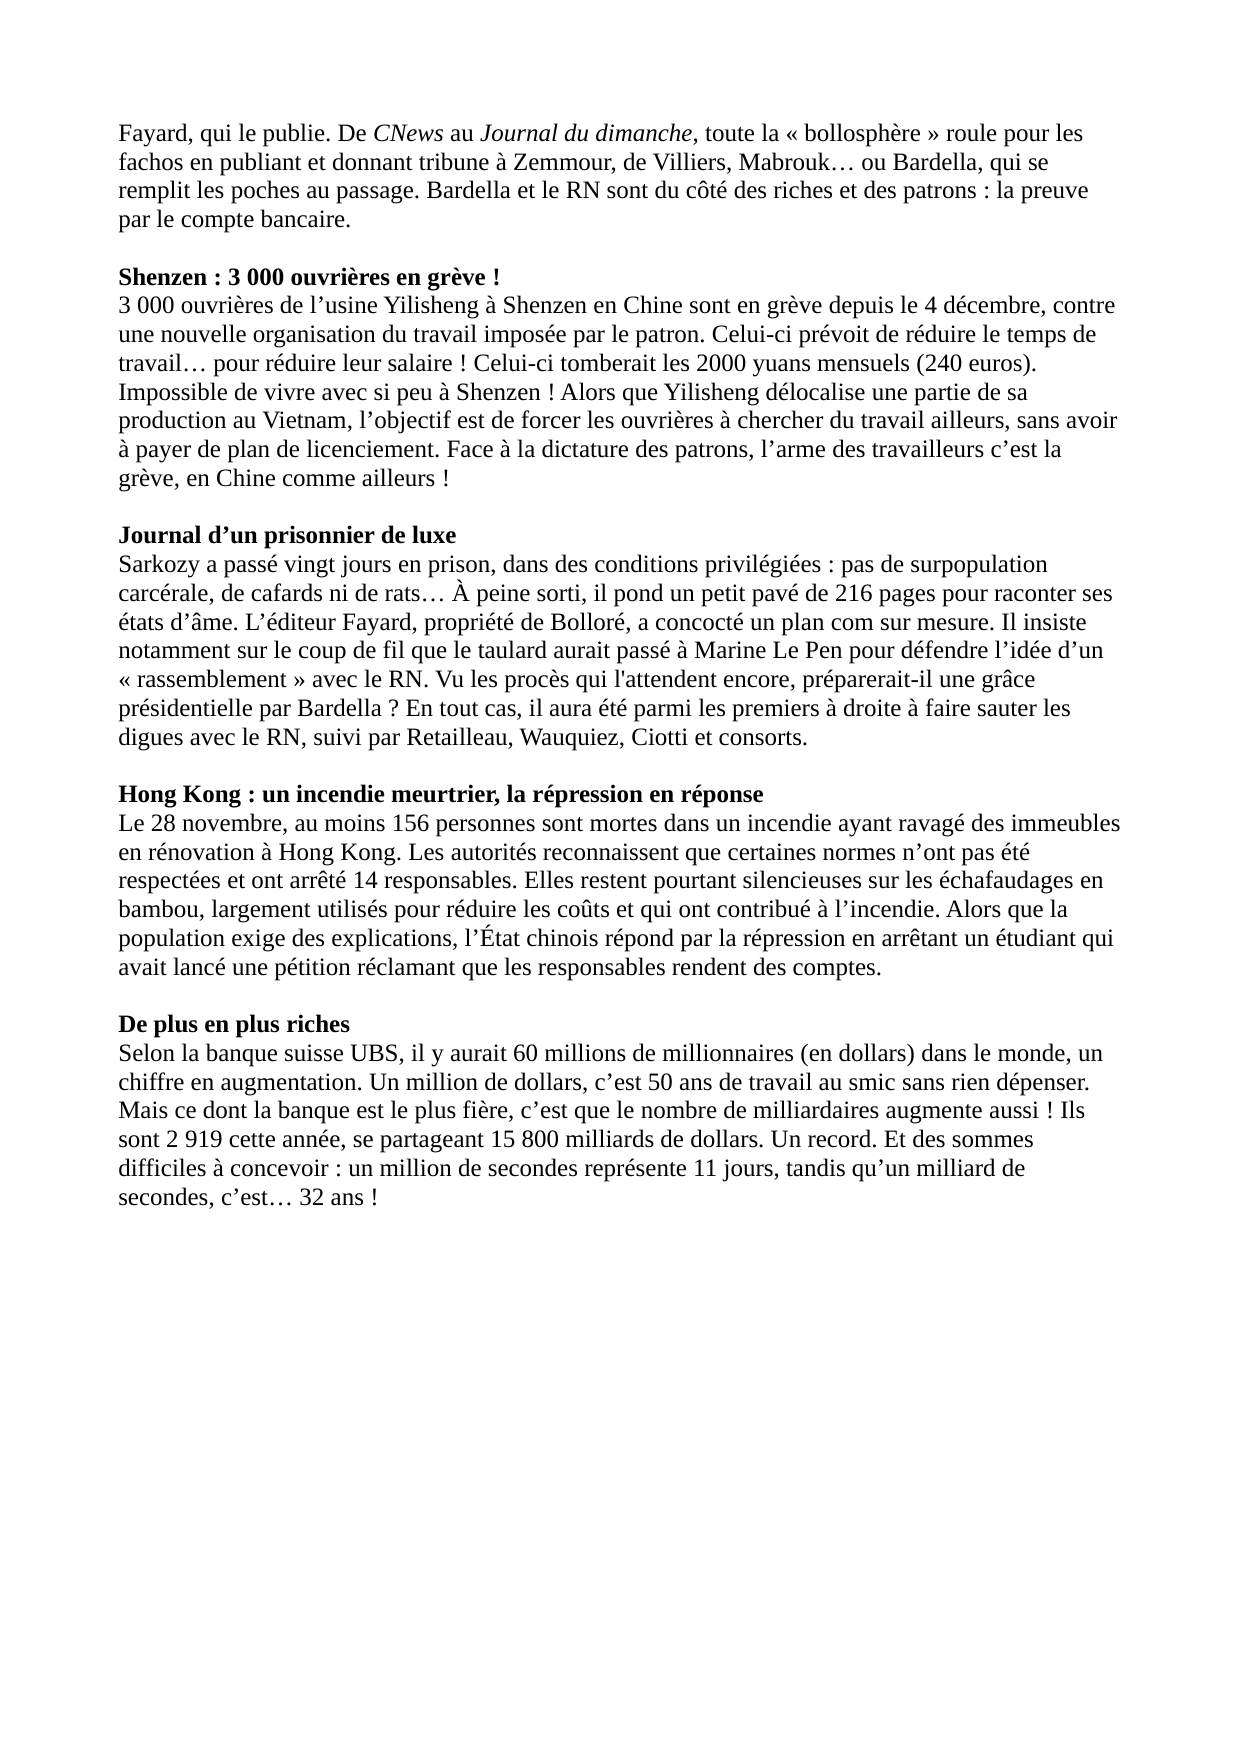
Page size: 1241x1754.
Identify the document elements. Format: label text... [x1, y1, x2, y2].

text Fayard, qui le publie. De CNews au Journal du dimanche, toute la « bollosphère » roule pour les fachos en publiant et donnant tribune à Zemmour, de Villiers, Mabrouk… ou Bardella, qui se remplit les poches au passage. Bardella et le RN sont du côté des riches et des patrons : la preuve par le compte bancaire. [118, 118, 1122, 233]
text Hong Kong : un incendie meurtrier, la répression en réponse [118, 779, 1122, 808]
text Le 28 novembre, au moins 156 personnes sont mortes dans un incendie ayant ravagé des immeubles en rénovation à Hong Kong. Les autorités reconnaissent que certaines normes n’ont pas été respectées et ont arrêté 14 responsables. Elles restent pourtant silencieuses sur les échafaudages en bambou, largement utilisés pour réduire les coûts et qui ont contribué à l’incendie. Alors que la population exige des explications, l’État chinois répond par la répression en arrêtant un étudiant qui avait lancé une pétition réclamant que les responsables rendent des comptes. [118, 808, 1122, 981]
text Shenzen : 3 000 ouvrières en grève ! [118, 262, 1122, 291]
text De plus en plus riches [118, 1009, 1122, 1038]
text Sarkozy a passé vingt jours en prison, dans des conditions privilégiées : pas de surpopulation carcérale, de cafards ni de rats… À peine sorti, il pond un petit pavé de 216 pages pour raconter ses états d’âme. L’éditeur Fayard, propriété de Bolloré, a concocté un plan com sur mesure. Il insiste notamment sur le coup de fil que le taulard aurait passé à Marine Le Pen pour défendre l’idée d’un « rassemblement » avec le RN. Vu les procès qui l'attendent encore, préparerait-il une grâce présidentielle par Bardella ? En tout cas, il aura été parmi les premiers à droite à faire sauter les digues avec le RN, suivi par Retailleau, Wauquiez, Ciotti et consorts. [118, 549, 1122, 751]
text Journal d’un prisonnier de luxe [118, 521, 1122, 549]
text 3 000 ouvrières de l’usine Yilisheng à Shenzen en Chine sont en grève depuis le 4 décembre, contre une nouvelle organisation du travail imposée par le patron. Celui-ci prévoit de réduire le temps de travail… pour réduire leur salaire ! Celui-ci tomberait les 2000 yuans mensuels (240 euros). Impossible de vivre avec si peu à Shenzen ! Alors que Yilisheng délocalise une partie de sa production au Vietnam, l’objectif est de forcer les ouvrières à chercher du travail ailleurs, sans avoir à payer de plan de licenciement. Face à la dictature des patrons, l’arme des travailleurs c’est la grève, en Chine comme ailleurs ! [118, 291, 1122, 492]
text Selon la banque suisse UBS, il y aurait 60 millions de millionnaires (en dollars) dans le monde, un chiffre en augmentation. Un million de dollars, c’est 50 ans de travail au smic sans rien dépenser. Mais ce dont la banque est le plus fière, c’est que le nombre de milliardaires augmente aussi ! Ils sont 2 919 cette année, se partageant 15 800 milliards de dollars. Un record. Et des sommes difficiles à concevoir : un million de secondes représente 11 jours, tandis qu’un milliard de secondes, c’est… 32 ans ! [118, 1038, 1122, 1211]
